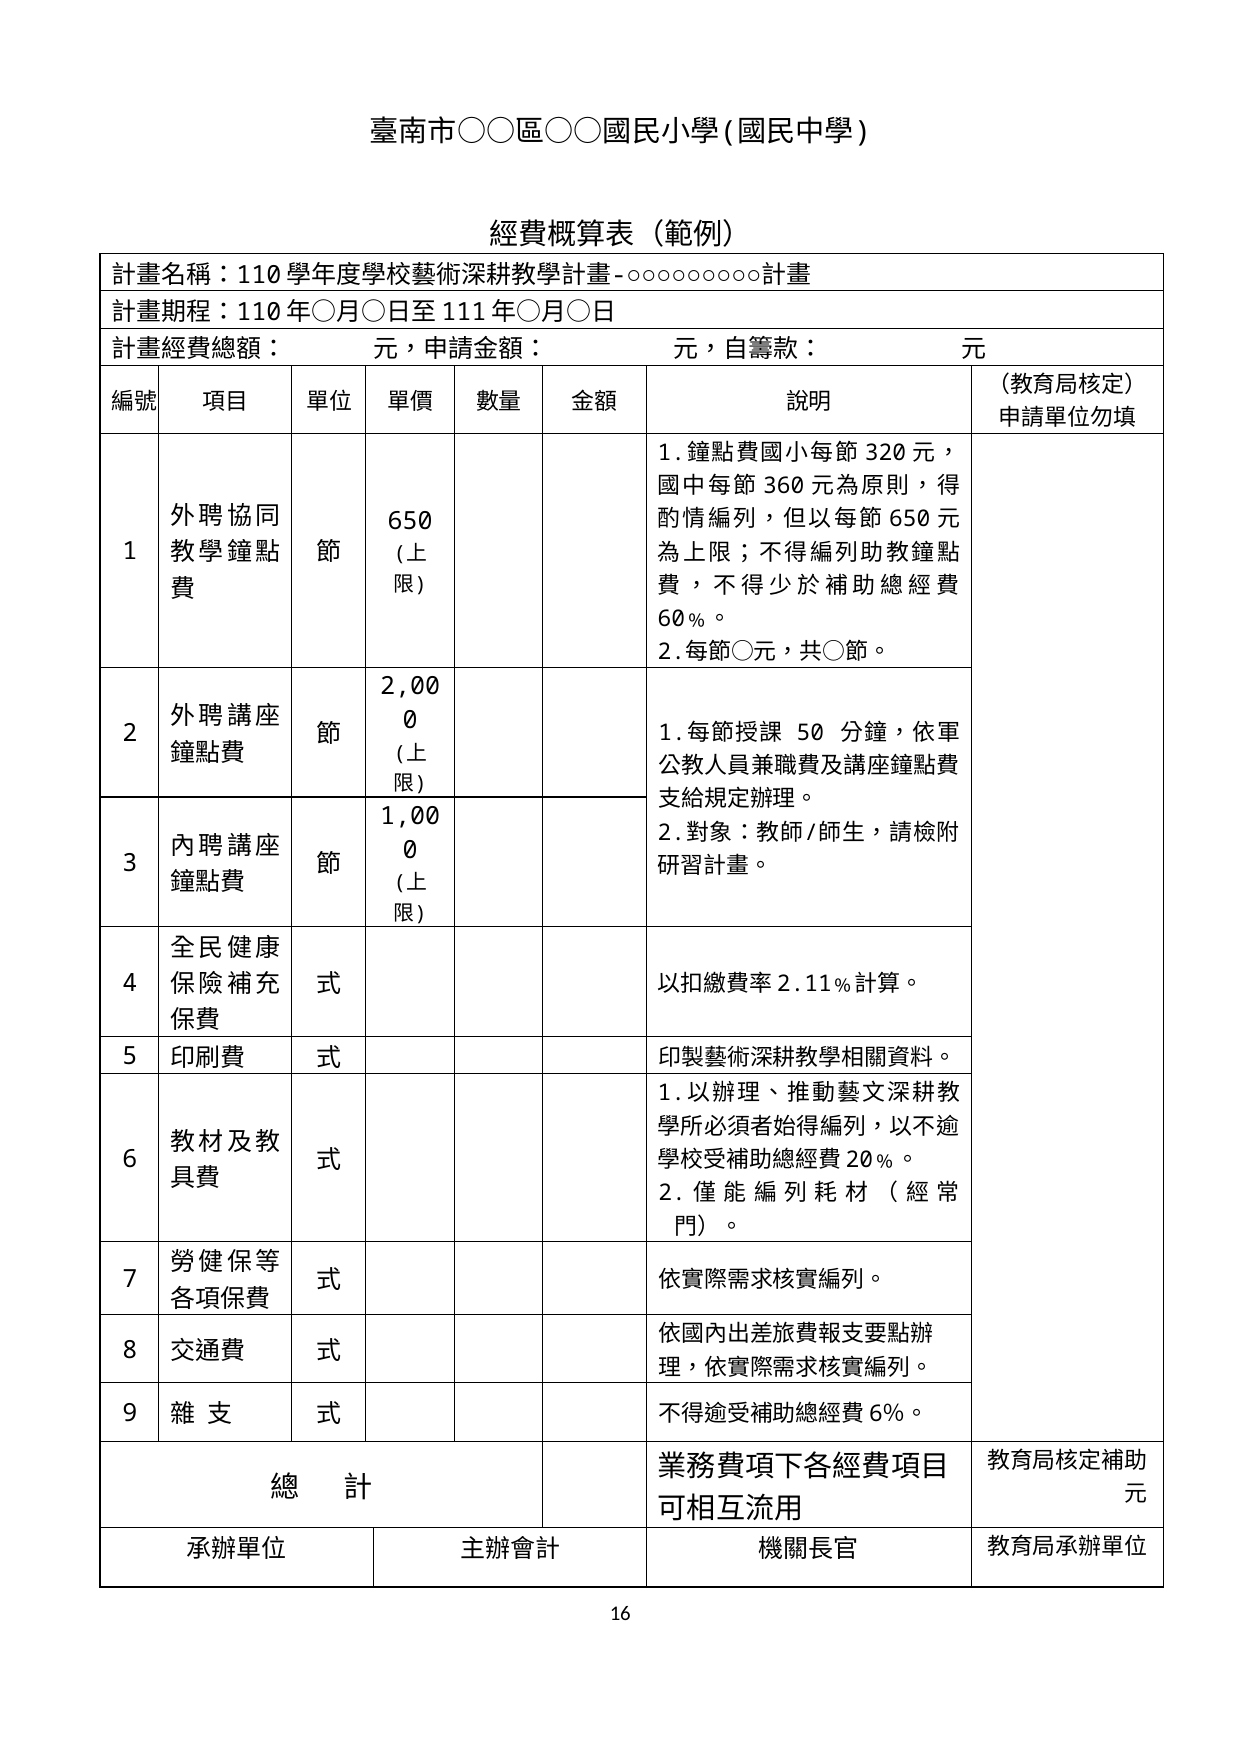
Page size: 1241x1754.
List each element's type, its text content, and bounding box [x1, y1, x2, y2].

table_cell 印刷費 [159, 1037, 291, 1073]
table_cell [543, 1383, 646, 1441]
table_cell 1.以辦理、推動藝文深耕教學所必須者始得編列，以不逾學校受補助總經費20﹪。 2.僅能編列耗材（經常門）。 [647, 1074, 971, 1241]
table_cell [455, 1242, 542, 1314]
table_cell [366, 927, 454, 1036]
table_cell 全民健康保險補充保費 [159, 927, 291, 1036]
table_cell 式 [292, 1242, 365, 1314]
table_cell 雜 支 [159, 1383, 291, 1441]
table_cell 節 [292, 798, 365, 926]
table_cell 1.鐘點費國小每節320元，國中每節360元為原則，得酌情編列，但以每節650元為上限；不得編列助教鐘點費，不得少於補助總經費60﹪。 2.每節○元，共○節。 [647, 434, 971, 667]
table_cell 勞健保等各項保費 [159, 1242, 291, 1314]
table_cell [543, 1442, 646, 1527]
table_cell 項目 [159, 366, 291, 432]
table_cell 式 [292, 927, 365, 1036]
table_cell [543, 1074, 646, 1241]
table_cell [543, 1242, 646, 1314]
table_cell 6 [101, 1074, 158, 1241]
table_cell （教育局核定） 申請單位勿填 [972, 366, 1163, 432]
table_cell [543, 434, 646, 667]
table_cell 業務費項下各經費項目可相互流用 [647, 1442, 971, 1527]
table_cell 內聘講座鐘點費 [159, 798, 291, 926]
table_cell 以扣繳費率2.11﹪計算。 [647, 927, 971, 1036]
table_cell 650 (上限) [366, 434, 454, 667]
table_cell 式 [292, 1074, 365, 1241]
table_cell 機關長官 [647, 1528, 971, 1586]
table_cell 教育局承辦單位 [972, 1528, 1163, 1586]
table_cell 單價 [366, 366, 454, 432]
table_cell 節 [292, 434, 365, 667]
table_cell 5 [101, 1037, 158, 1073]
table_cell 說明 [647, 366, 971, 432]
table_cell 計畫期程：110年○月○日至111年○月○日 [101, 291, 1163, 328]
table_cell [455, 1037, 542, 1073]
table_cell 計畫經費總額： 元，申請金額： 元，自籌款： 元 [101, 329, 1163, 365]
table_cell [455, 798, 542, 926]
table_cell 總 計 [101, 1442, 542, 1527]
table_cell [543, 1037, 646, 1073]
table_cell 4 [101, 927, 158, 1036]
table_cell [543, 1315, 646, 1382]
table_cell 教材及教具費 [159, 1074, 291, 1241]
table_cell [366, 1383, 454, 1441]
table_cell 依實際需求核實編列。 [647, 1242, 971, 1314]
table_cell 8 [101, 1315, 158, 1382]
table_cell 交通費 [159, 1315, 291, 1382]
table_cell [543, 668, 646, 796]
table_cell 1,000 (上限) [366, 798, 454, 926]
table_cell 承辦單位 [101, 1528, 373, 1586]
table_cell 主辦會計 [374, 1528, 646, 1586]
table_cell [455, 1315, 542, 1382]
table_cell [366, 1074, 454, 1241]
table_cell 印製藝術深耕教學相關資料。 [647, 1037, 971, 1073]
table_cell [455, 1383, 542, 1441]
table_cell [455, 927, 542, 1036]
table_cell 教育局核定補助 元 [972, 1442, 1163, 1527]
table_cell 7 [101, 1242, 158, 1314]
text 經費概算表（範例） [89, 211, 1152, 253]
table_cell [543, 798, 646, 926]
table_cell 節 [292, 668, 365, 796]
table_cell 依國內出差旅費報支要點辦 理，依實際需求核實編列。 [647, 1315, 971, 1382]
table_cell 外聘講座鐘點費 [159, 668, 291, 796]
table_header 計畫名稱：110學年度學校藝術深耕教學計畫-○○○○○○○○○計畫 [101, 254, 1163, 290]
table_cell [543, 927, 646, 1036]
table_cell 金額 [543, 366, 646, 432]
table_cell 2 [101, 668, 158, 796]
table_cell 式 [292, 1315, 365, 1382]
text 臺南市○○區○○國民小學(國民中學) [89, 87, 1152, 150]
table_cell 式 [292, 1383, 365, 1441]
table_cell [366, 1315, 454, 1382]
table_cell 編號 [101, 366, 158, 432]
table_cell 不得逾受補助總經費6％。 [647, 1383, 971, 1441]
table_cell 2,000 (上限) [366, 668, 454, 796]
table_cell [972, 434, 1163, 1441]
table_cell 1 [101, 434, 158, 667]
table_cell [366, 1242, 454, 1314]
table_cell 外聘協同教學鐘點費 [159, 434, 291, 667]
table_cell 數量 [455, 366, 542, 432]
table_cell [366, 1037, 454, 1073]
table_cell [455, 668, 542, 796]
table_cell 式 [292, 1037, 365, 1073]
table_cell [455, 1074, 542, 1241]
table_cell [455, 434, 542, 667]
table_cell 9 [101, 1383, 158, 1441]
table_cell 1.每節授課 50 分鐘，依軍公教人員兼職費及講座鐘點費支給規定辦理。 2.對象：教師/師生，請檢附研習計畫。 [647, 668, 971, 926]
table_cell 單位 [292, 366, 365, 432]
table_cell 3 [101, 798, 158, 926]
